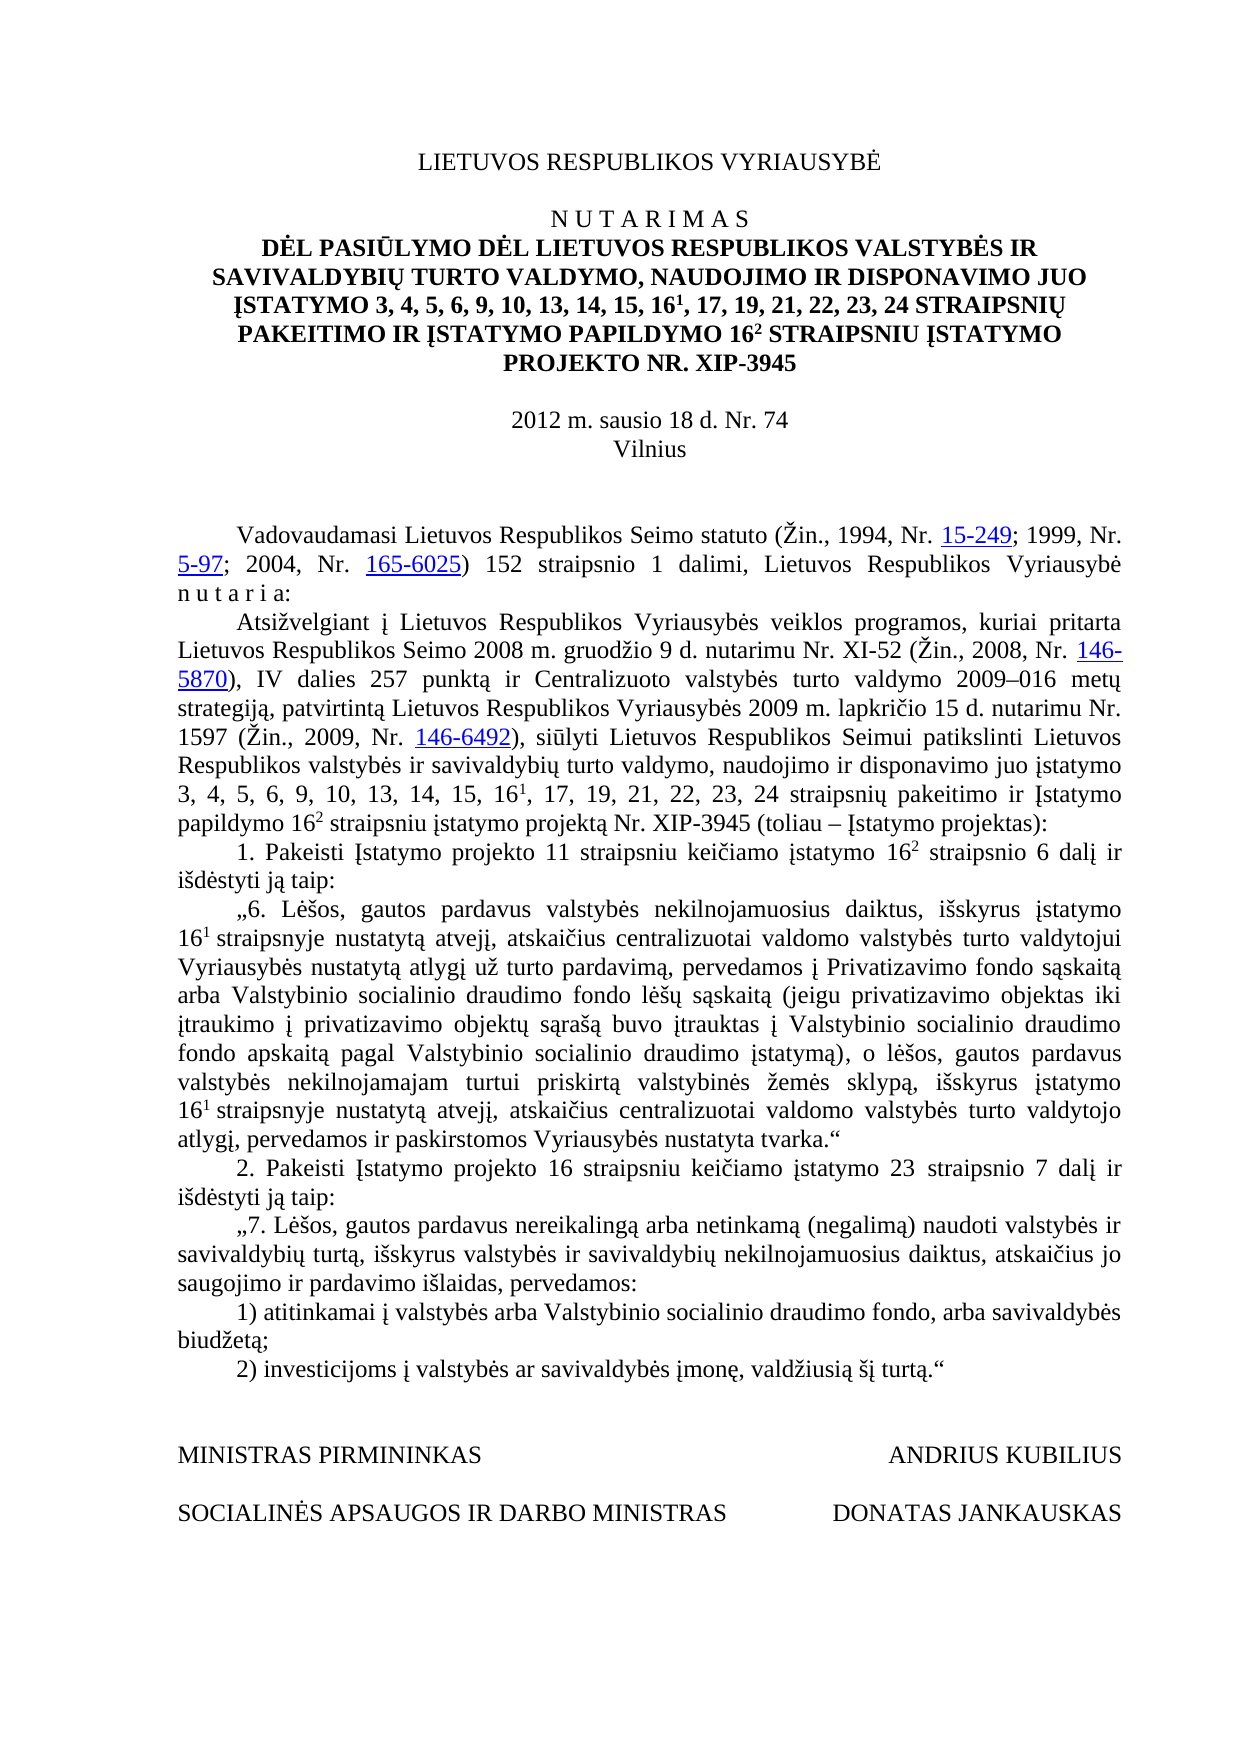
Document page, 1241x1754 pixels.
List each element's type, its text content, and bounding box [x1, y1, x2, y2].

text Vilnius [177, 434, 1122, 463]
text 2012 m. sausio 18 d. Nr. 74 [177, 406, 1122, 434]
text „6. Lėšos, gautos pardavus valstybės nekilnojamuosius daiktus, išskyrus įstatymo 161 straipsnyje nustatytą atvejį, atskaičius centralizuotai valdomo valstybės turto valdytojui Vyriausybės nustatytą atlygį už turto pardavimą, pervedamos į Privatizavimo fondo sąskaitą arba Valstybinio socialinio draudimo fondo lėšų sąskaitą (jeigu privatizavimo objektas iki įtraukimo į privatizavimo objektų sąrašą buvo įtrauktas į Valstybinio socialinio draudimo fondo apskaitą pagal Valstybinio socialinio draudimo įstatymą), o lėšos, gautos pardavus valstybės nekilnojamajam turtui priskirtą valstybinės žemės sklypą, išskyrus įstatymo 161 straipsnyje nustatytą atvejį, atskaičius centralizuotai valdomo valstybės turto valdytojo atlygį, pervedamos ir paskirstomos Vyriausybės nustatyta tvarka.“ [177, 894, 1122, 1153]
text NUTARIMAS [177, 204, 1122, 233]
text MINISTRAS PIRMININKAS ANDRIUS KUBILIUS [177, 1441, 1122, 1469]
text 1) atitinkamai į valstybės arba Valstybinio socialinio draudimo fondo, arba savivaldybės biudžetą; [177, 1297, 1122, 1354]
text 2. Pakeisti Įstatymo projekto 16 straipsniu keičiamo įstatymo 23 straipsnio 7 dalį ir išdėstyti ją taip: [177, 1153, 1122, 1211]
text DĖL PASIŪLYMO DĖL LIETUVOS RESPUBLIKOS VALSTYBĖS IR SAVIVALDYBIŲ TURTO VALDYMO, NAUDOJIMO IR DISPONAVIMO JUO ĮSTATYMO 3, 4, 5, 6, 9, 10, 13, 14, 15, 161, 17, 19, 21, 22, 23, 24 STRAIPSNIŲ PAKEITIMO IR ĮSTATYMO PAPILDYMO 162 STRAIPSNIU ĮSTATYMO PROJEKTO NR. XIP-3945 [177, 233, 1122, 377]
text „7. Lėšos, gautos pardavus nereikalingą arba netinkamą (negalimą) naudoti valstybės ir savivaldybių turtą, išskyrus valstybės ir savivaldybių nekilnojamuosius daiktus, atskaičius jo saugojimo ir pardavimo išlaidas, pervedamos: [177, 1211, 1122, 1297]
text Vadovaudamasi Lietuvos Respublikos Seimo statuto (Žin., 1994, Nr. 15-249; 1999, Nr. 5-97; 2004, Nr. 165-6025) 152 straipsnio 1 dalimi, Lietuvos Respublikos Vyriausybė nutaria: [177, 521, 1122, 607]
text SOCIALINĖS APSAUGOS IR DARBO MINISTRAS DONATAS JANKAUSKAS [177, 1498, 1122, 1527]
text 1. Pakeisti Įstatymo projekto 11 straipsniu keičiamo įstatymo 162 straipsnio 6 dalį ir išdėstyti ją taip: [177, 837, 1122, 894]
text 2) investicijoms į valstybės ar savivaldybės įmonę, valdžiusią šį turtą.“ [177, 1354, 1122, 1383]
text Lietuvos Respublikos Vyriausybė [177, 147, 1122, 176]
text Atsižvelgiant į Lietuvos Respublikos Vyriausybės veiklos programos, kuriai pritarta Lietuvos Respublikos Seimo 2008 m. gruodžio 9 d. nutarimu Nr. XI-52 (Žin., 2008, Nr. 146-5870), IV dalies 257 punktą ir Centralizuoto valstybės turto valdymo 2009–016 metų strategiją, patvirtintą Lietuvos Respublikos Vyriausybės 2009 m. lapkričio 15 d. nutarimu Nr. 1597 (Žin., 2009, Nr. 146-6492), siūlyti Lietuvos Respublikos Seimui patikslinti Lietuvos Respublikos valstybės ir savivaldybių turto valdymo, naudojimo ir disponavimo juo įstatymo 3, 4, 5, 6, 9, 10, 13, 14, 15, 161, 17, 19, 21, 22, 23, 24 straipsnių pakeitimo ir Įstatymo papildymo 162 straipsniu įstatymo projektą Nr. XIP-3945 (toliau – Įstatymo projektas): [177, 607, 1122, 837]
